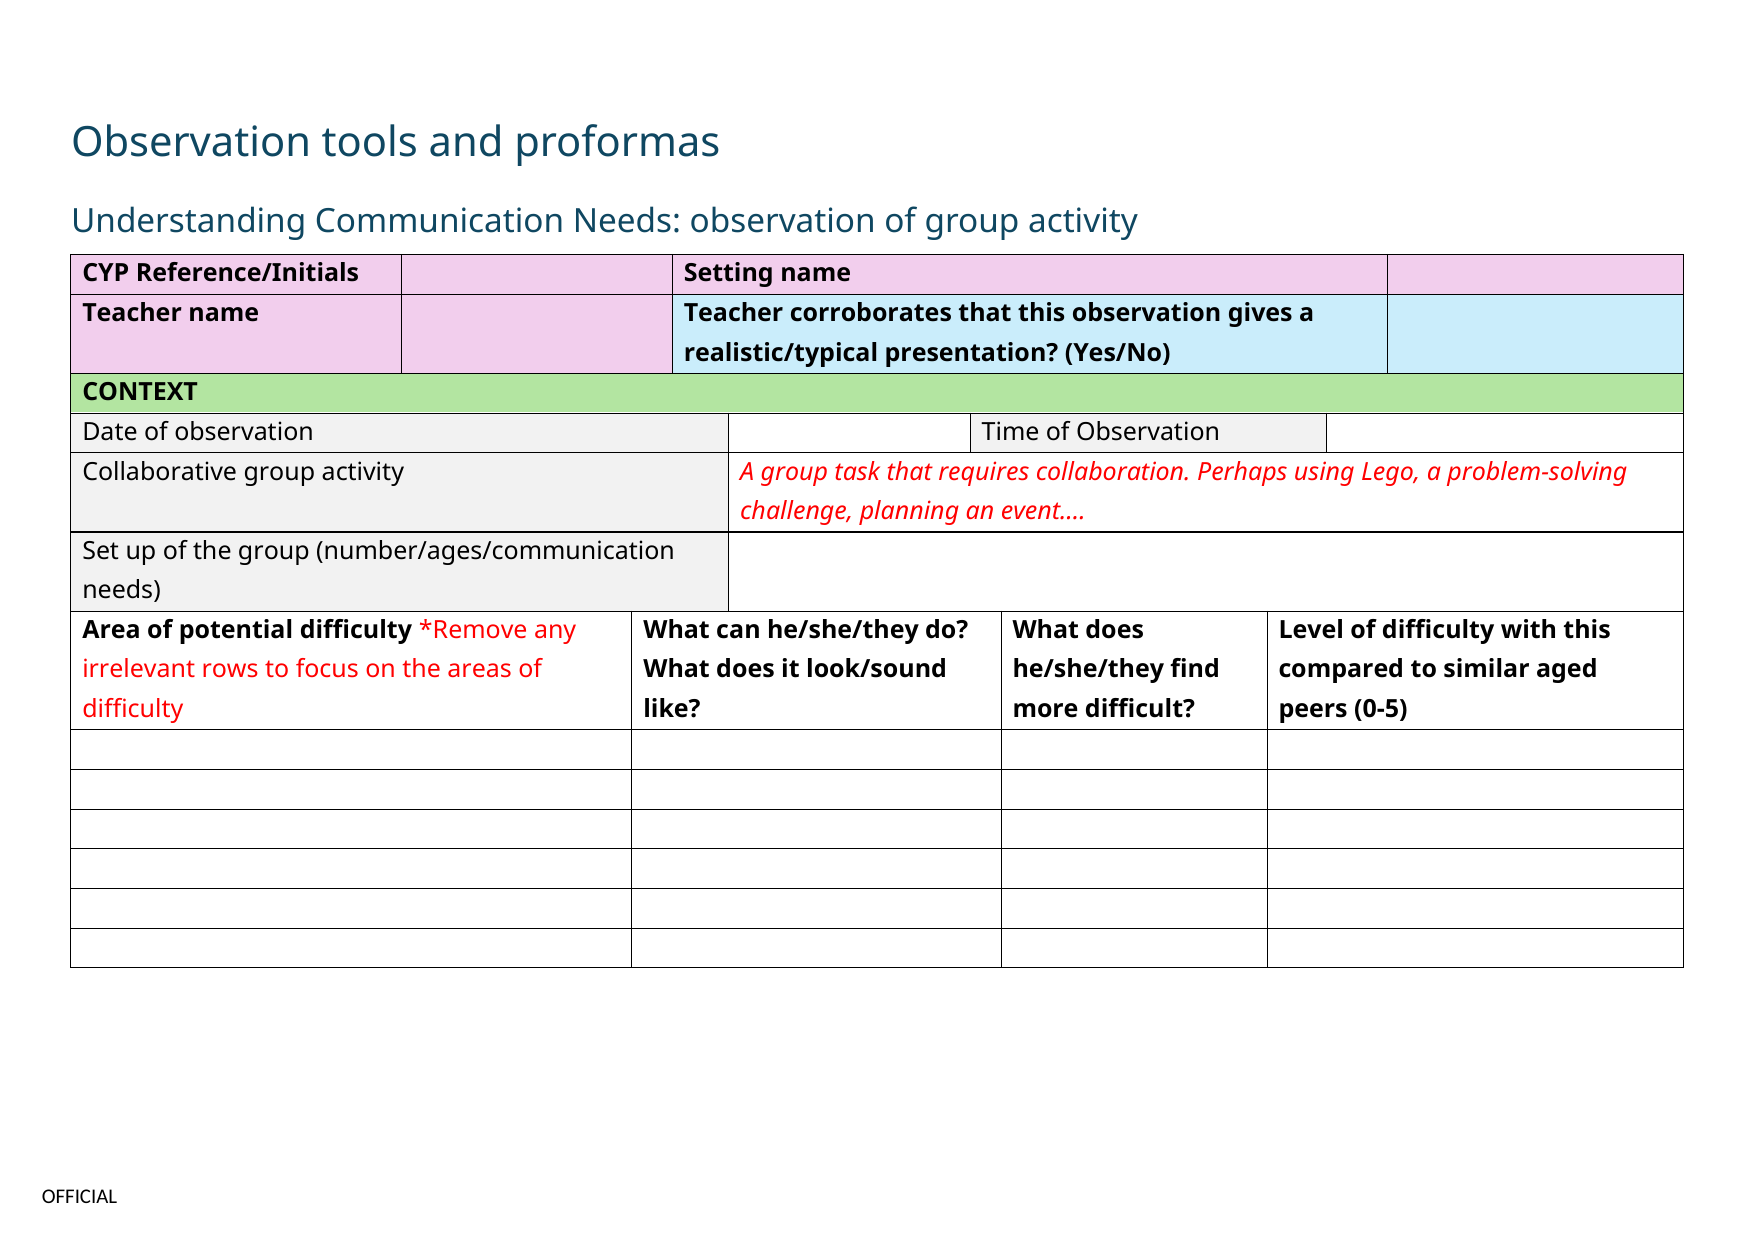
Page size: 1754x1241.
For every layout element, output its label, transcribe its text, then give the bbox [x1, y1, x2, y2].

table_cell CONTEXT [71, 374, 1683, 412]
subtitle Understanding Communication Needs: observation of group activity [71, 197, 1683, 242]
table_cell Collaborative group activity [71, 453, 728, 531]
table_cell Time of Observation [971, 414, 1326, 452]
table_cell [71, 730, 631, 769]
subtitle Observation tools and proformas [71, 111, 1683, 168]
table_cell [1002, 770, 1267, 808]
table_cell Teacher corroborates that this observation gives a realistic/typical presentation? (Yes/No) [673, 295, 1387, 373]
table_cell Date of observation [71, 414, 728, 452]
table_cell [632, 810, 1001, 848]
table_cell Teacher name [71, 295, 401, 373]
table_cell [1268, 929, 1683, 967]
table_cell A group task that requires collaboration. Perhaps using Lego, a problem-solving challenge, planning an event…. [729, 453, 1683, 531]
table_cell [632, 929, 1001, 967]
table_cell [1268, 770, 1683, 808]
table_cell [729, 414, 970, 452]
table_cell [632, 730, 1001, 769]
table_cell [1268, 889, 1683, 928]
table_cell [71, 929, 631, 967]
table_cell [1268, 810, 1683, 848]
table_header [402, 255, 672, 294]
table_cell [632, 849, 1001, 888]
table_cell Level of difficulty with this compared to similar aged peers (0-5) [1268, 612, 1683, 729]
table_cell [1327, 414, 1683, 452]
table_header CYP Reference/Initials [71, 255, 401, 294]
table_header [1388, 255, 1683, 294]
table_cell [632, 889, 1001, 928]
table_cell [729, 533, 1683, 611]
table_cell [1388, 295, 1683, 373]
table_cell What can he/she/they do? What does it look/sound like? [632, 612, 1001, 729]
table_cell [1002, 889, 1267, 928]
table_cell [1002, 929, 1267, 967]
table_cell [1268, 849, 1683, 888]
table_header Setting name [673, 255, 1387, 294]
table_cell [1268, 730, 1683, 769]
table_cell What does he/she/they find more difficult? [1002, 612, 1267, 729]
table_cell [402, 295, 672, 373]
table_cell [71, 770, 631, 808]
table_cell Area of potential difficulty *Remove any irrelevant rows to focus on the areas of difficulty [71, 612, 631, 729]
table_cell [71, 810, 631, 848]
table_cell [632, 770, 1001, 808]
table_cell Set up of the group (number/ages/communication needs) [71, 533, 728, 611]
table_cell [71, 849, 631, 888]
table_cell [71, 889, 631, 928]
table_cell [1002, 730, 1267, 769]
table_cell [1002, 849, 1267, 888]
table_cell [1002, 810, 1267, 848]
